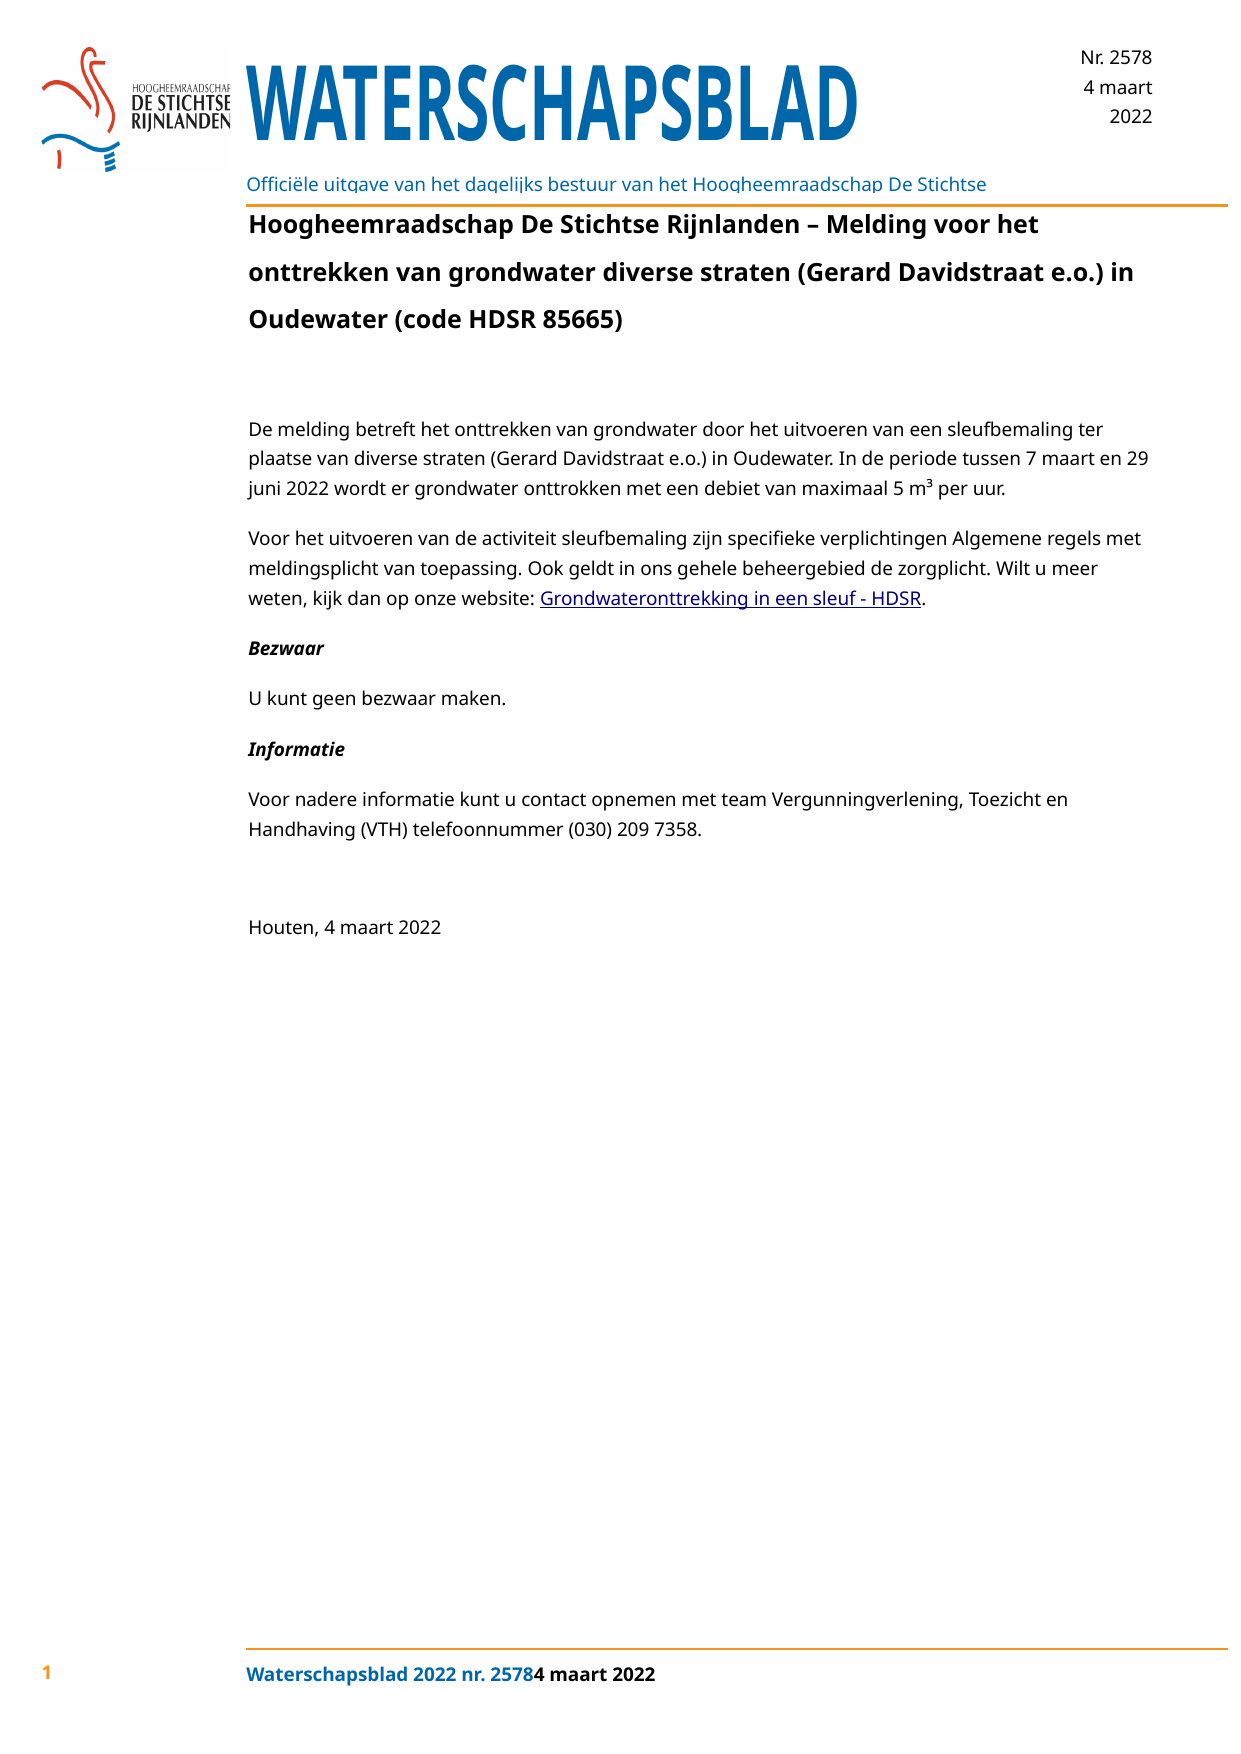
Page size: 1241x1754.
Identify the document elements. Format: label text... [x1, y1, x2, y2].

picture [41, 47, 231, 172]
text Hoogheemraadschap De Stichtse Rijnlanden – Melding voor het onttrekken van grondwater diverse straten (Gerard Davidstraat e.o.) in Oudewater (code HDSR 85665) [248, 207, 1152, 336]
text De melding betreft het onttrekken van grondwater door het uitvoeren van een sleufbemaling ter plaatse van diverse straten (Gerard Davidstraat e.o.) in Oudewater. In de periode tussen 7 maart en 29 juni 2022 wordt er grondwater onttrokken met een debiet van maximaal 5 m³ per uur. [248, 416, 1152, 501]
text Bezwaar [248, 635, 1152, 661]
text U kunt geen bezwaar maken. [248, 686, 1152, 711]
text Houten, 4 maart 2022 [248, 914, 1152, 940]
text Voor nadere informatie kunt u contact opnemen met team Vergunningverlening, Toezicht en Handhaving (VTH) telefoonnummer (030) 209 7358. [248, 786, 1152, 842]
text Voor het uitvoeren van de activiteit sleufbemaling zijn specifieke verplichtingen Algemene regels met meldingsplicht van toepassing. Ook geldt in ons gehele beheergebied de zorgplicht. Wilt u meer weten, kijk dan op onze website: Grondwateronttrekking in een sleuf - HDSR. [248, 526, 1152, 610]
text Informatie [248, 736, 1152, 762]
